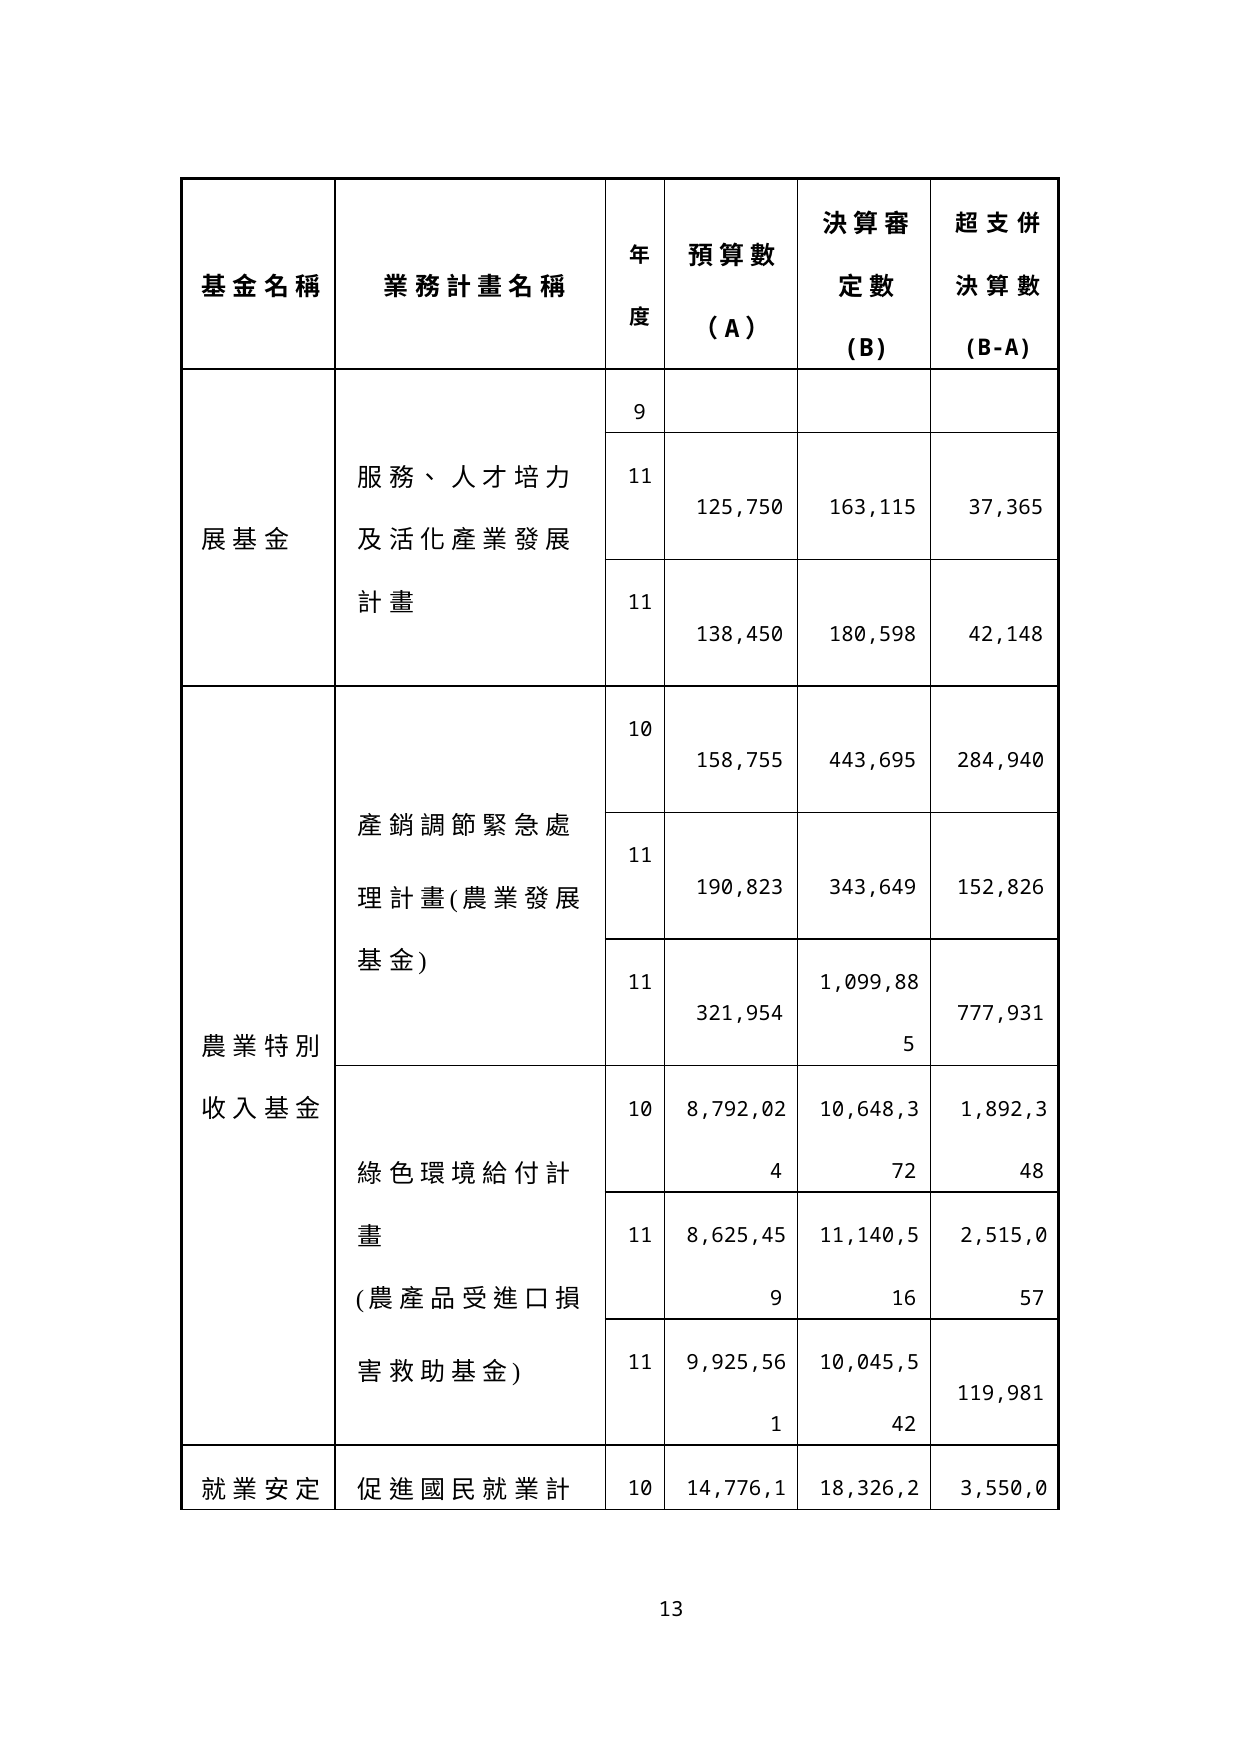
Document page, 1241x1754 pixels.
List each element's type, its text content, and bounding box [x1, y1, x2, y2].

table_cell 展基金 [183, 370, 334, 685]
table_cell 2,515,057 [931, 1193, 1057, 1318]
table_cell 綠色環境給付計畫 (農產品受進口損害救助基金) [336, 1066, 605, 1444]
table_header 業務計畫名稱 [336, 180, 605, 368]
table_cell 777,931 [931, 940, 1057, 1065]
table_header 預算數 （A） [665, 180, 797, 368]
table_cell 農業特別收入基金 [183, 687, 334, 1444]
table_cell 163,115 [798, 433, 930, 558]
table_cell 158,755 [665, 687, 797, 812]
table_cell 125,750 [665, 433, 797, 558]
table_cell 37,365 [931, 433, 1057, 558]
table_cell 111 [606, 560, 664, 685]
table_cell 8,625,459 [665, 1193, 797, 1318]
table_header 基金名稱 [183, 180, 334, 368]
table_cell 111 [606, 940, 664, 1065]
table_cell 10 [606, 1446, 664, 1508]
table_cell 3,550,0 [931, 1446, 1057, 1508]
table_cell 產銷調節緊急處理計畫(農業發展基金) [336, 687, 605, 1065]
table_cell [931, 370, 1057, 432]
table_cell 190,823 [665, 813, 797, 938]
table_cell 42,148 [931, 560, 1057, 685]
table_cell 119,981 [931, 1320, 1057, 1444]
table_cell [665, 370, 797, 432]
table_cell 10,045,542 [798, 1320, 930, 1444]
table_cell 110 [606, 1193, 664, 1318]
table_cell [798, 370, 930, 432]
table_cell 1,892,348 [931, 1066, 1057, 1191]
table_cell 促進國民就業計 [336, 1446, 605, 1508]
table_cell 110 [606, 433, 664, 558]
table_cell 14,776,1 [665, 1446, 797, 1508]
table_cell 服務、人才培力及活化產業發展計畫 [336, 370, 605, 685]
table_cell 343,649 [798, 813, 930, 938]
table_cell 284,940 [931, 687, 1057, 812]
table_cell 10,648,372 [798, 1066, 930, 1191]
table_cell 109 [606, 687, 664, 812]
table_cell 138,450 [665, 560, 797, 685]
table_cell 8,792,024 [665, 1066, 797, 1191]
table_cell 1,099,885 [798, 940, 930, 1065]
table_cell 111 [606, 1320, 664, 1444]
table_cell 443,695 [798, 687, 930, 812]
table_cell 就業安定 [183, 1446, 334, 1508]
table_cell 9 [606, 370, 664, 432]
table_cell 109 [606, 1066, 664, 1191]
table_cell 9,925,561 [665, 1320, 797, 1444]
table_cell 152,826 [931, 813, 1057, 938]
table_cell 110 [606, 813, 664, 938]
table_cell 18,326,2 [798, 1446, 930, 1508]
table_header 決算審定數(B) [798, 180, 930, 368]
table_header 年度 [606, 180, 664, 368]
table_cell 11,140,516 [798, 1193, 930, 1318]
table_header 超支併決算數(B-A) [931, 180, 1057, 368]
table_cell 321,954 [665, 940, 797, 1065]
table_cell 180,598 [798, 560, 930, 685]
